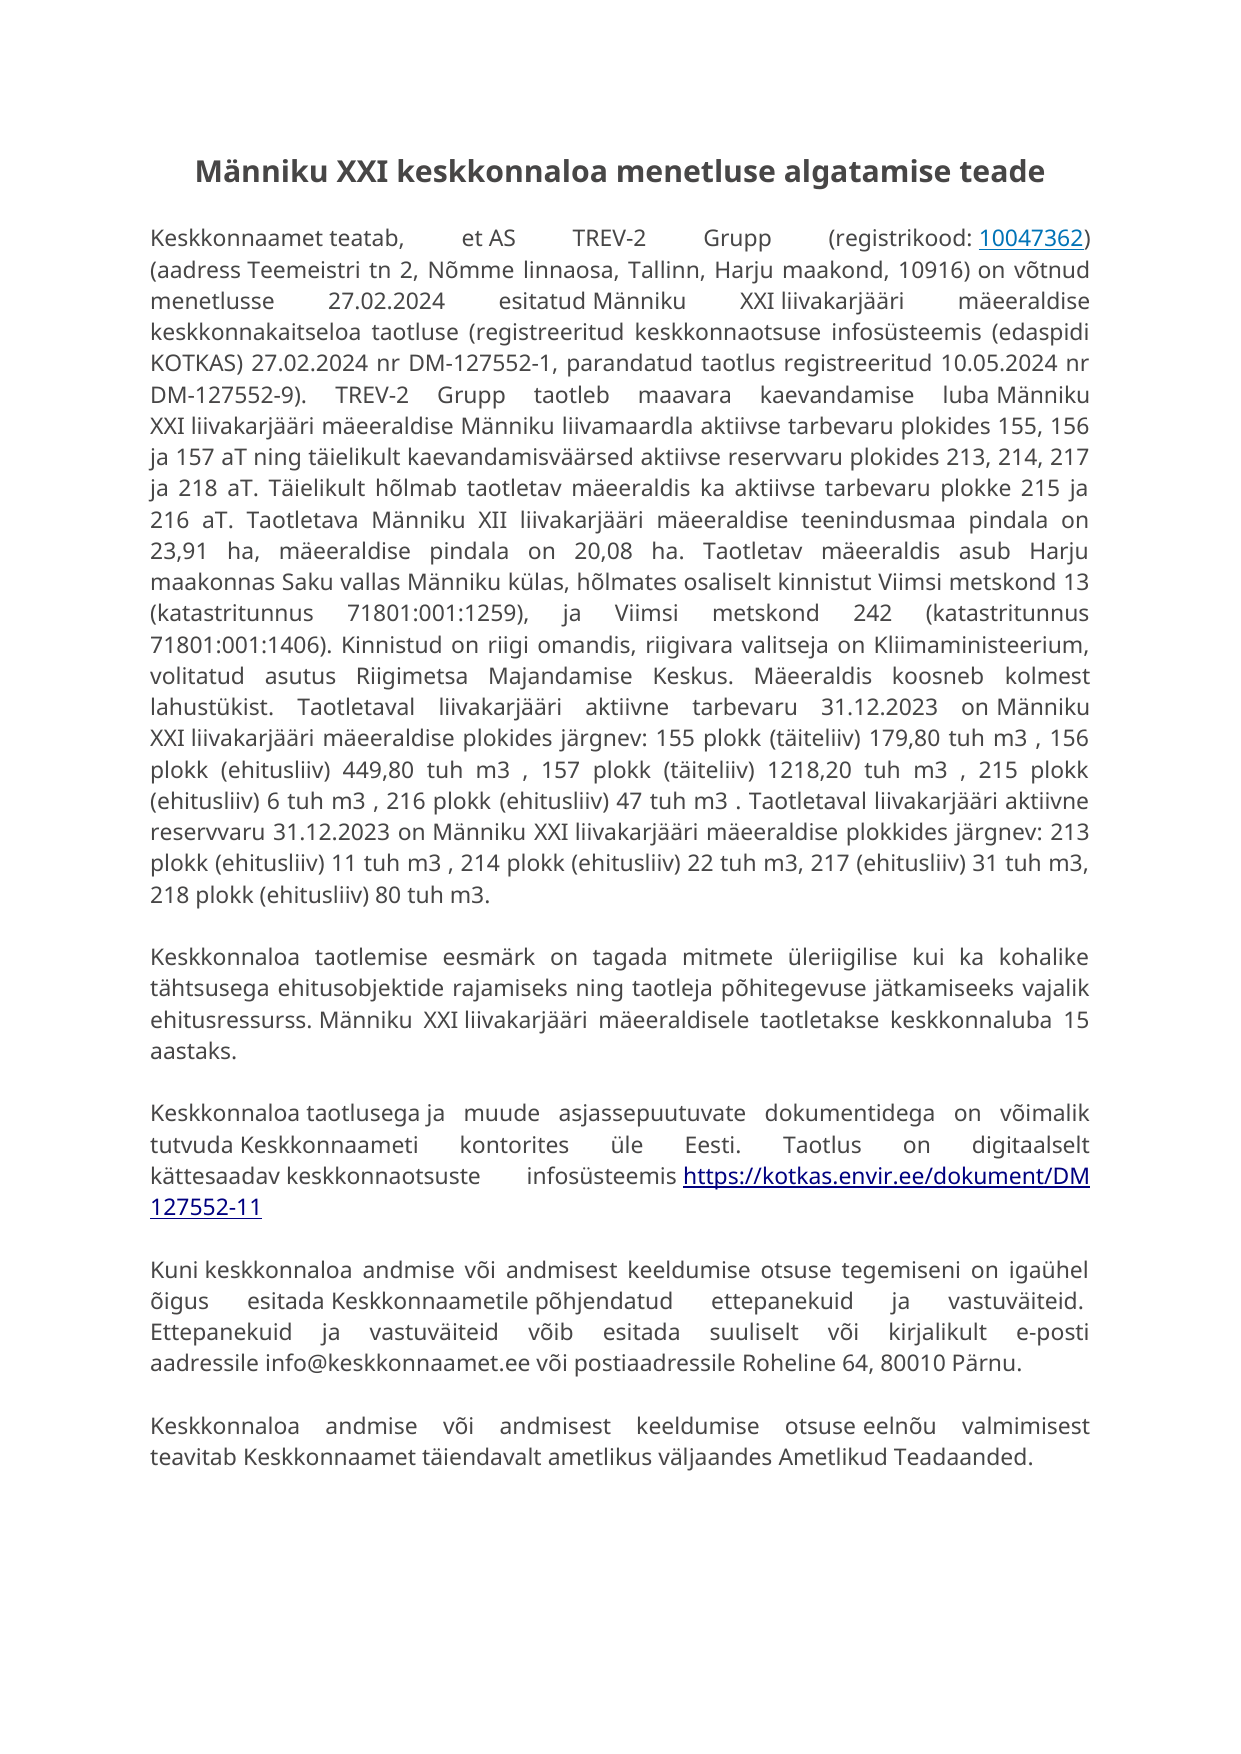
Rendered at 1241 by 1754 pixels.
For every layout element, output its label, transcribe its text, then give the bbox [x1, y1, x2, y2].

text Männiku XXI keskkonnaloa menetluse algatamise teade [150, 150, 1090, 191]
text Keskkonnaloa taotlemise eesmärk on tagada mitmete üleriigilise kui ka kohalike tähtsusega ehitusobjektide rajamiseks ning taotleja põhitegevuse jätkamiseeks vajalik ehitusressurss. Männiku XXI liivakarjääri mäeeraldisele taotletakse keskkonnaluba 15 aastaks. Keskkonnaloa taotlusega ja muude asjassepuutuvate dokumentidega on võimalik tutvuda Keskkonnaameti kontorites üle Eesti. Taotlus on digitaalselt kättesaadav keskkonnaotsuste infosüsteemis https://kotkas.envir.ee/dokument/DM 127552-11 Kuni keskkonnaloa andmise või andmisest keeldumise otsuse tegemiseni on igaühel õigus esitada Keskkonnaametile põhjendatud ettepanekuid ja vastuväiteid. Ettepanekuid ja vastuväiteid võib esitada suuliselt või kirjalikult e-posti aadressile info@keskkonnaamet.ee või postiaadressile Roheline 64, 80010 Pärnu. [150, 941, 1090, 1379]
text Keskkonnaloa andmise või andmisest keeldumise otsuse eelnõu valmimisest teavitab Keskkonnaamet täiendavalt ametlikus väljaandes Ametlikud Teadaanded. [150, 1410, 1090, 1472]
text Keskkonnaamet teatab, et AS TREV-2 Grupp (registrikood: 10047362) (aadress Teemeistri tn 2, Nõmme linnaosa, Tallinn, Harju maakond, 10916) on võtnud menetlusse 27.02.2024 esitatud Männiku XXI liivakarjääri mäeeraldise keskkonnakaitseloa taotluse (registreeritud keskkonnaotsuse infosüsteemis (edaspidi KOTKAS) 27.02.2024 nr DM-127552-1, parandatud taotlus registreeritud 10.05.2024 nr DM-127552-9). TREV-2 Grupp taotleb maavara kaevandamise luba Männiku XXI liivakarjääri mäeeraldise Männiku liivamaardla aktiivse tarbevaru plokides 155, 156 ja 157 aT ning täielikult kaevandamisväärsed aktiivse reservvaru plokides 213, 214, 217 ja 218 aT. Täielikult hõlmab taotletav mäeeraldis ka aktiivse tarbevaru plokke 215 ja 216 aT. Taotletava Männiku XII liivakarjääri mäeeraldise teenindusmaa pindala on 23,91 ha, mäeeraldise pindala on 20,08 ha. Taotletav mäeeraldis asub Harju maakonnas Saku vallas Männiku külas, hõlmates osaliselt kinnistut Viimsi metskond 13 (katastritunnus 71801:001:1259), ja Viimsi metskond 242 (katastritunnus 71801:001:1406). Kinnistud on riigi omandis, riigivara valitseja on Kliimaministeerium, volitatud asutus Riigimetsa Majandamise Keskus. Mäeeraldis koosneb kolmest lahustükist. Taotletaval liivakarjääri aktiivne tarbevaru 31.12.2023 on Männiku XXI liivakarjääri mäeeraldise plokides järgnev: 155 plokk (täiteliiv) 179,80 tuh m3 , 156 plokk (ehitusliiv) 449,80 tuh m3 , 157 plokk (täiteliiv) 1218,20 tuh m3 , 215 plokk (ehitusliiv) 6 tuh m3 , 216 plokk (ehitusliiv) 47 tuh m3 . Taotletaval liivakarjääri aktiivne reservvaru 31.12.2023 on Männiku XXI liivakarjääri mäeeraldise plokkides järgnev: 213 plokk (ehitusliiv) 11 tuh m3 , 214 plokk (ehitusliiv) 22 tuh m3, 217 (ehitusliiv) 31 tuh m3, 218 plokk (ehitusliiv) 80 tuh m3. [150, 222, 1090, 910]
